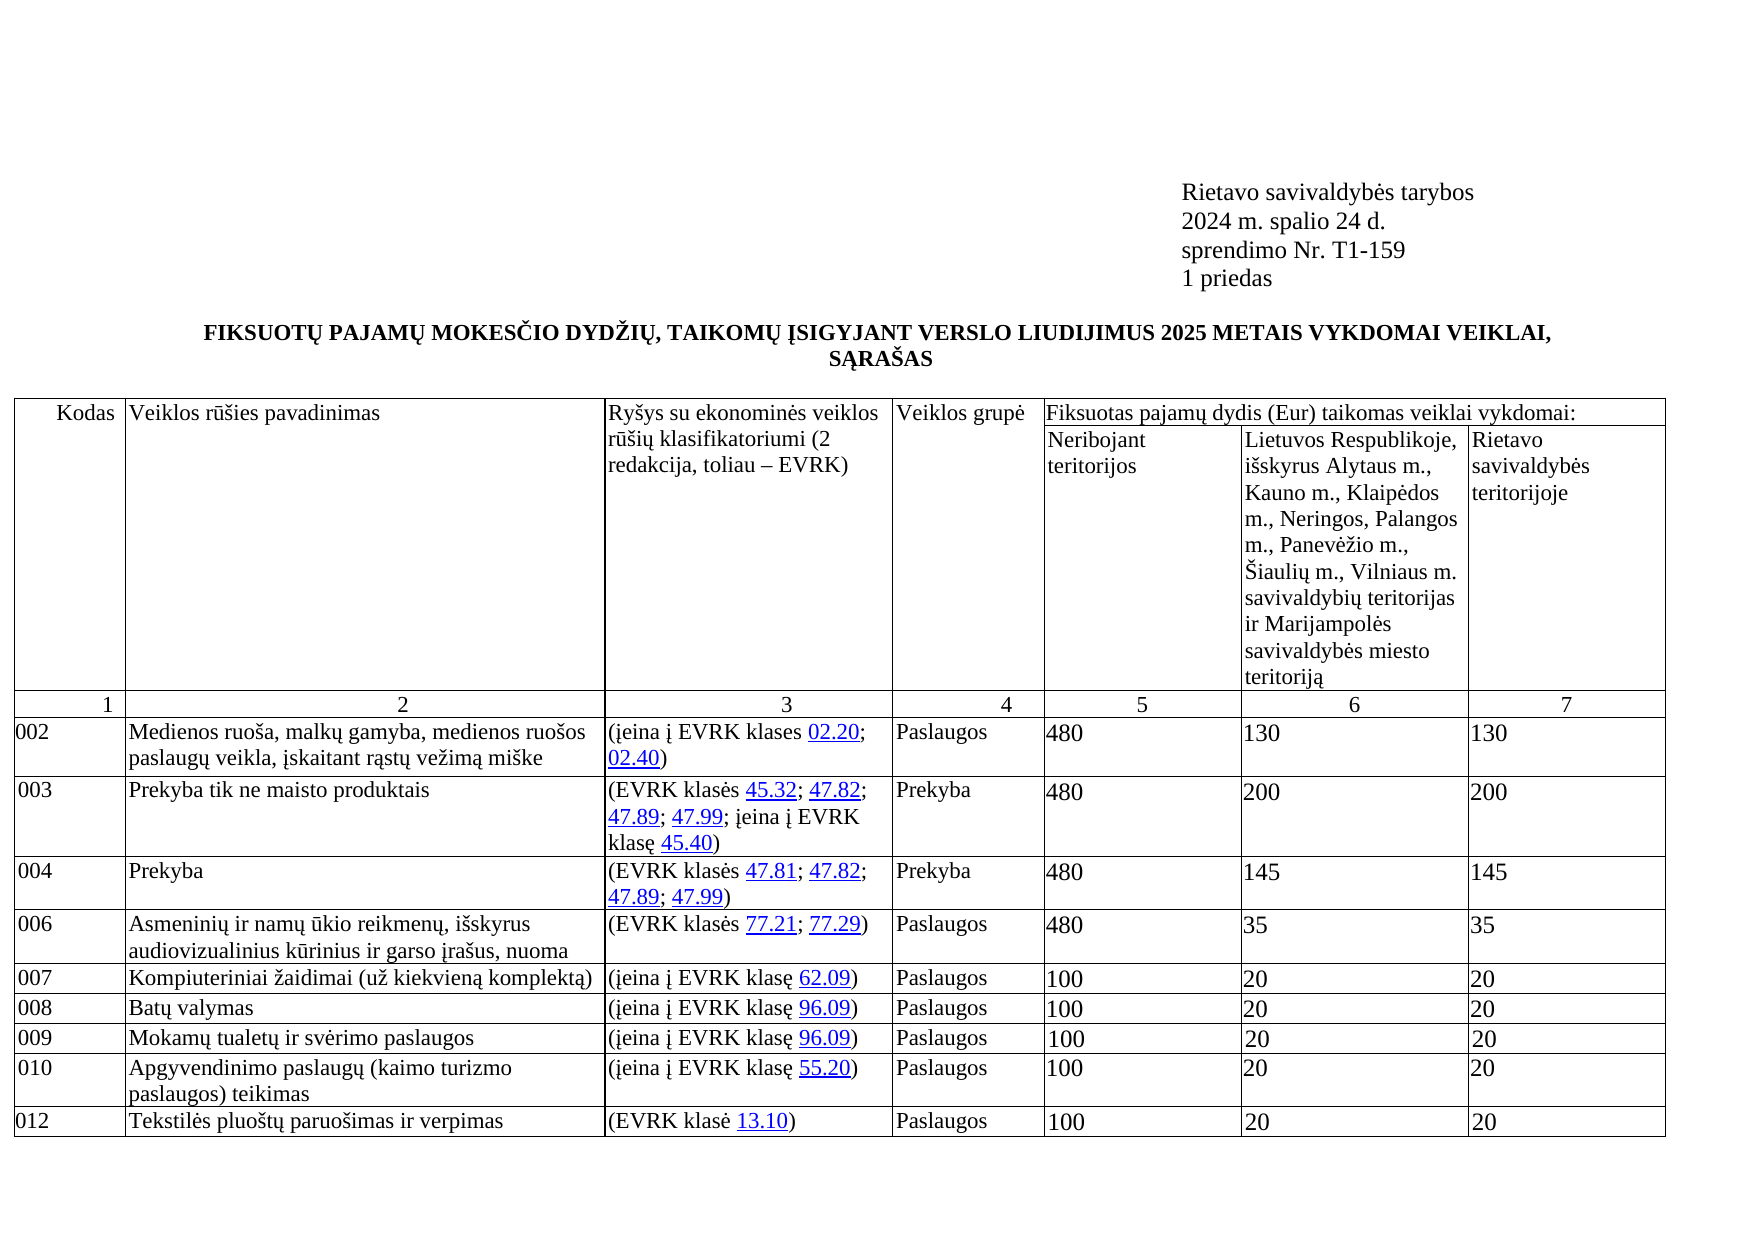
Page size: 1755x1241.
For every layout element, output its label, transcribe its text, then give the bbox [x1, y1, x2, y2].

table_cell 006 [15, 910, 125, 963]
table_cell Prekyba [126, 857, 604, 909]
table_cell (įeina į EVRK klasę 62.09) [606, 964, 892, 993]
table_cell (įeina į EVRK klasę 96.09) [606, 1024, 892, 1052]
table_cell 35 [1469, 910, 1665, 963]
table_cell Paslaugos [893, 1107, 1044, 1136]
table_cell 5 [1045, 691, 1241, 717]
table_cell 130 [1469, 718, 1665, 776]
table_cell 130 [1242, 718, 1468, 776]
table_cell 3 [606, 691, 892, 717]
table_cell 2 [126, 691, 604, 717]
table_cell 200 [1469, 777, 1665, 856]
table_cell 20 [1469, 1024, 1665, 1052]
table_cell 1 [15, 691, 125, 717]
table_cell Apgyvendinimo paslaugų (kaimo turizmo paslaugos) teikimas [126, 1054, 604, 1106]
table_cell 7 [1469, 691, 1665, 717]
text Rietavo savivaldybės tarybos [1181, 177, 1666, 206]
table_header Ryšys su ekonominės veiklos rūšių klasifikatoriumi (2 redakcija, toliau – EVRK) [606, 399, 892, 689]
table_cell 20 [1242, 1107, 1468, 1136]
table_cell 007 [15, 964, 125, 993]
table_cell 20 [1242, 994, 1468, 1023]
table_cell 012 [15, 1107, 125, 1136]
table_cell 35 [1242, 910, 1468, 963]
table_cell Rietavo savivaldybės teritorijoje [1469, 426, 1665, 689]
table_cell (EVRK klasės 45.32; 47.82; 47.89; 47.99; įeina į EVRK klasę 45.40) [606, 777, 892, 856]
table_cell Prekyba tik ne maisto produktais [126, 777, 604, 856]
table_cell Batų valymas [126, 994, 604, 1023]
table_cell 100 [1045, 964, 1241, 993]
text sprendimo Nr. T1-159 [1181, 235, 1666, 263]
table_header Kodas [15, 399, 125, 689]
table_header Veiklos rūšies pavadinimas [126, 399, 604, 689]
text SĄRAŠAS [15, 345, 1666, 371]
table_cell 100 [1045, 1054, 1241, 1106]
table_cell 20 [1242, 1024, 1468, 1052]
table_cell 6 [1242, 691, 1468, 717]
table_cell 20 [1469, 1107, 1665, 1136]
table_cell Tekstilės pluoštų paruošimas ir verpimas [126, 1107, 604, 1136]
table_cell 100 [1045, 1107, 1241, 1136]
table_cell 002 [15, 718, 125, 776]
table_cell (EVRK klasė 13.10) [606, 1107, 892, 1136]
text 1 priedas [1181, 263, 1666, 292]
table_cell (įeina į EVRK klasę 96.09) [606, 994, 892, 1023]
table_cell (EVRK klasės 47.81; 47.82; 47.89; 47.99) [606, 857, 892, 909]
table_cell Asmeninių ir namų ūkio reikmenų, išskyrus audiovizualinius kūrinius ir garso įrašus, nuoma [126, 910, 604, 963]
table_cell 200 [1242, 777, 1468, 856]
table_cell Lietuvos Respublikoje, išskyrus Alytaus m., Kauno m., Klaipėdos m., Neringos, Palangos m., Panevėžio m., Šiaulių m., Vilniaus m. savivaldybių teritorijas ir Marijampolės savivaldybės miesto teritoriją [1242, 426, 1468, 689]
table_cell Paslaugos [893, 994, 1044, 1023]
table_cell 20 [1469, 964, 1665, 993]
table_cell Prekyba [893, 777, 1044, 856]
table_cell 20 [1469, 994, 1665, 1023]
table_cell (įeina į EVRK klases 02.20; 02.40) [606, 718, 892, 776]
table_cell 4 [893, 691, 1044, 717]
text FIKSUOTŲ PAJAMŲ MOKESČIO DYDŽIŲ, TAIKOMŲ ĮSIGYJANT VERSLO LIUDIJIMUS 2025 METAIS VYKDOMAI VEIKLAI, [15, 318, 1666, 345]
table_cell 100 [1045, 1024, 1241, 1052]
table_cell Paslaugos [893, 964, 1044, 993]
table_cell Neribojant teritorijos [1045, 426, 1241, 689]
table_cell 480 [1045, 777, 1241, 856]
table_cell Paslaugos [893, 718, 1044, 776]
table_cell 009 [15, 1024, 125, 1052]
table_cell Paslaugos [893, 1054, 1044, 1106]
table_header Fiksuotas pajamų dydis (Eur) taikomas veiklai vykdomai: [1045, 399, 1665, 425]
table_cell Mokamų tualetų ir svėrimo paslaugos [126, 1024, 604, 1052]
table_cell 20 [1469, 1054, 1665, 1106]
table_cell Paslaugos [893, 1024, 1044, 1052]
table_cell 480 [1045, 718, 1241, 776]
table_cell Kompiuteriniai žaidimai (už kiekvieną komplektą) [126, 964, 604, 993]
text 2024 m. spalio 24 d. [1181, 206, 1666, 235]
table_cell 004 [15, 857, 125, 909]
table_cell 100 [1045, 994, 1241, 1023]
table_cell 145 [1469, 857, 1665, 909]
table_cell Medienos ruoša, malkų gamyba, medienos ruošos paslaugų veikla, įskaitant rąstų vežimą miške [126, 718, 604, 776]
table_cell Paslaugos [893, 910, 1044, 963]
table_cell 003 [15, 777, 125, 856]
table_cell 20 [1242, 1054, 1468, 1106]
table_cell 010 [15, 1054, 125, 1106]
table_cell 008 [15, 994, 125, 1023]
table_cell (įeina į EVRK klasę 55.20) [606, 1054, 892, 1106]
table_cell (EVRK klasės 77.21; 77.29) [606, 910, 892, 963]
table_cell 145 [1242, 857, 1468, 909]
table_cell 480 [1045, 857, 1241, 909]
table_cell 480 [1045, 910, 1241, 963]
table_cell 20 [1242, 964, 1468, 993]
table_header Veiklos grupė [893, 399, 1044, 689]
table_cell Prekyba [893, 857, 1044, 909]
